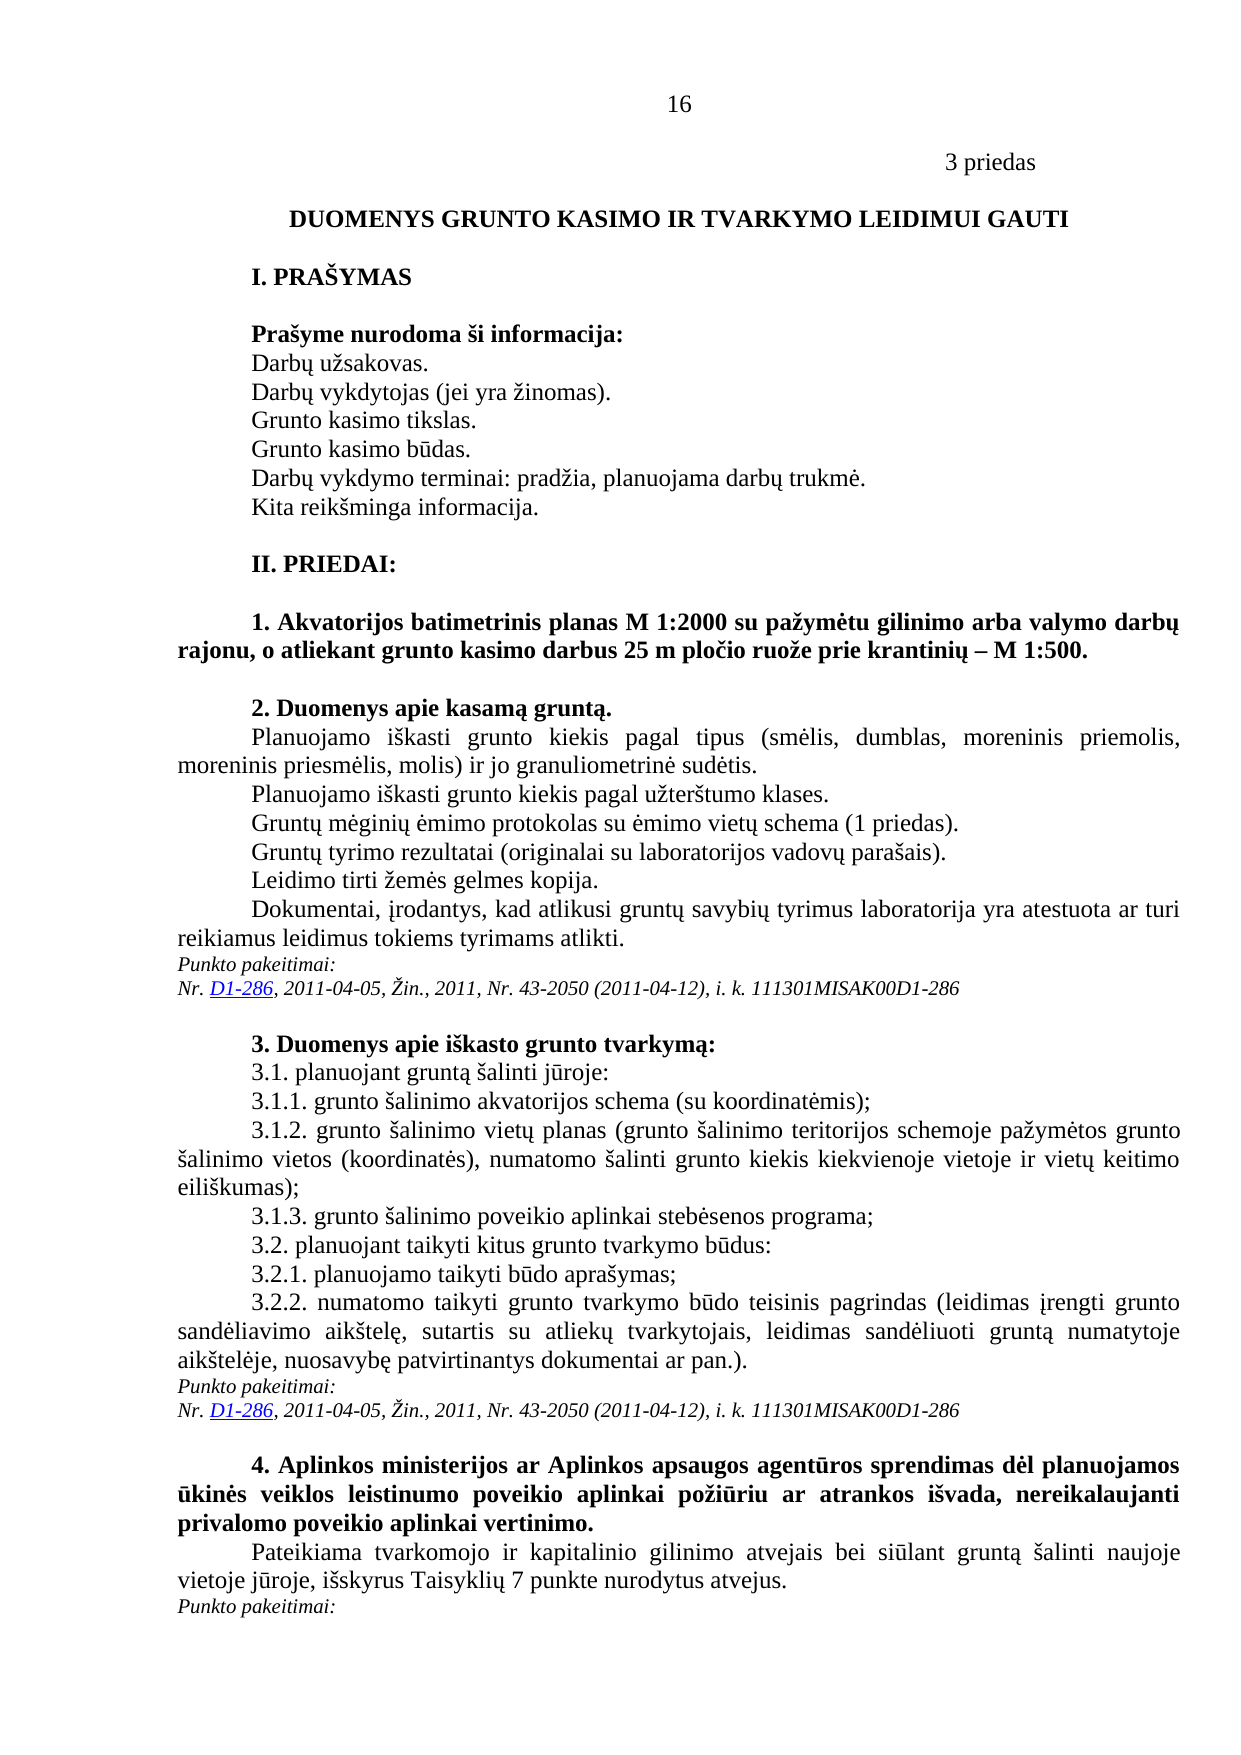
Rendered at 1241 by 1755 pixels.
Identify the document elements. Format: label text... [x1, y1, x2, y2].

text Grunto kasimo tikslas. [177, 406, 1181, 434]
text II. PRIEDAI: [177, 549, 1181, 578]
text Gruntų tyrimo rezultatai (originalai su laboratorijos vadovų parašais). [177, 837, 1181, 866]
text Pateikiama tvarkomojo ir kapitalinio gilinimo atvejais bei siūlant gruntą šalinti naujoje vietoje jūroje, išskyrus Taisyklių 7 punkte nurodytus atvejus. [177, 1537, 1181, 1594]
text Punkto pakeitimai: [177, 1594, 1181, 1618]
text 3.1.1. grunto šalinimo akvatorijos schema (su koordinatėmis); [177, 1086, 1181, 1115]
text Leidimo tirti žemės gelmes kopija. [177, 866, 1181, 894]
text Grunto kasimo būdas. [177, 434, 1181, 463]
text 3.2. planuojant taikyti kitus grunto tvarkymo būdus: [177, 1230, 1181, 1259]
text Dokumentai, įrodantys, kad atlikusi gruntų savybių tyrimus laboratorija yra atestuota ar turi reikiamus leidimus tokiems tyrimams atlikti. [177, 894, 1181, 952]
text Punkto pakeitimai: [177, 952, 1181, 976]
text Nr. D1-286, 2011-04-05, Žin., 2011, Nr. 43-2050 (2011-04-12), i. k. 111301MISAK00D1-286 [177, 976, 1181, 1000]
text 2. Duomenys apie kasamą gruntą. [177, 693, 1181, 722]
text Darbų užsakovas. [177, 348, 1181, 377]
text 1. Akvatorijos batimetrinis planas M 1:2000 su pažymėtu gilinimo arba valymo darbų rajonu, o atliekant grunto kasimo darbus 25 m pločio ruože prie krantinių – M 1:500. [177, 607, 1181, 664]
text 3.1.2. grunto šalinimo vietų planas (grunto šalinimo teritorijos schemoje pažymėtos grunto šalinimo vietos (koordinatės), numatomo šalinti grunto kiekis kiekvienoje vietoje ir vietų keitimo eiliškumas); [177, 1115, 1181, 1201]
text 3.1. planuojant gruntą šalinti jūroje: [177, 1057, 1181, 1086]
text Gruntų mėginių ėmimo protokolas su ėmimo vietų schema (1 priedas). [177, 808, 1181, 837]
text I. PRAŠYMAS [177, 262, 1181, 291]
text 3. Duomenys apie iškasto grunto tvarkymą: [177, 1029, 1181, 1057]
text Kita reikšminga informacija. [177, 492, 1181, 521]
text 3.2.1. planuojamo taikyti būdo aprašymas; [177, 1259, 1181, 1287]
text Prašyme nurodoma ši informacija: [177, 319, 1181, 348]
text DUOMENYS GRUNTO KASIMO IR TVARKYMO LEIDIMUI GAUTI [177, 204, 1181, 233]
text 3.2.2. numatomo taikyti grunto tvarkymo būdo teisinis pagrindas (leidimas įrengti grunto sandėliavimo aikštelę, sutartis su atliekų tvarkytojais, leidimas sandėliuoti gruntą numatytoje aikštelėje, nuosavybę patvirtinantys dokumentai ar pan.). [177, 1287, 1181, 1374]
text Punkto pakeitimai: [177, 1374, 1181, 1398]
text Darbų vykdymo terminai: pradžia, planuojama darbų trukmė. [177, 463, 1181, 492]
text Darbų vykdytojas (jei yra žinomas). [177, 377, 1181, 406]
text 3.1.3. grunto šalinimo poveikio aplinkai stebėsenos programa; [177, 1201, 1181, 1230]
text Nr. D1-286, 2011-04-05, Žin., 2011, Nr. 43-2050 (2011-04-12), i. k. 111301MISAK00D1-286 [177, 1398, 1181, 1422]
text 4. Aplinkos ministerijos ar Aplinkos apsaugos agentūros sprendimas dėl planuojamos ūkinės veiklos leistinumo poveikio aplinkai požiūriu ar atrankos išvada, nereikalaujanti privalomo poveikio aplinkai vertinimo. [177, 1451, 1181, 1537]
text 3 priedas [177, 147, 1181, 176]
text Planuojamo iškasti grunto kiekis pagal tipus (smėlis, dumblas, moreninis priemolis, moreninis priesmėlis, molis) ir jo granuliometrinė sudėtis. [177, 722, 1181, 779]
text Planuojamo iškasti grunto kiekis pagal užterštumo klases. [177, 779, 1181, 808]
